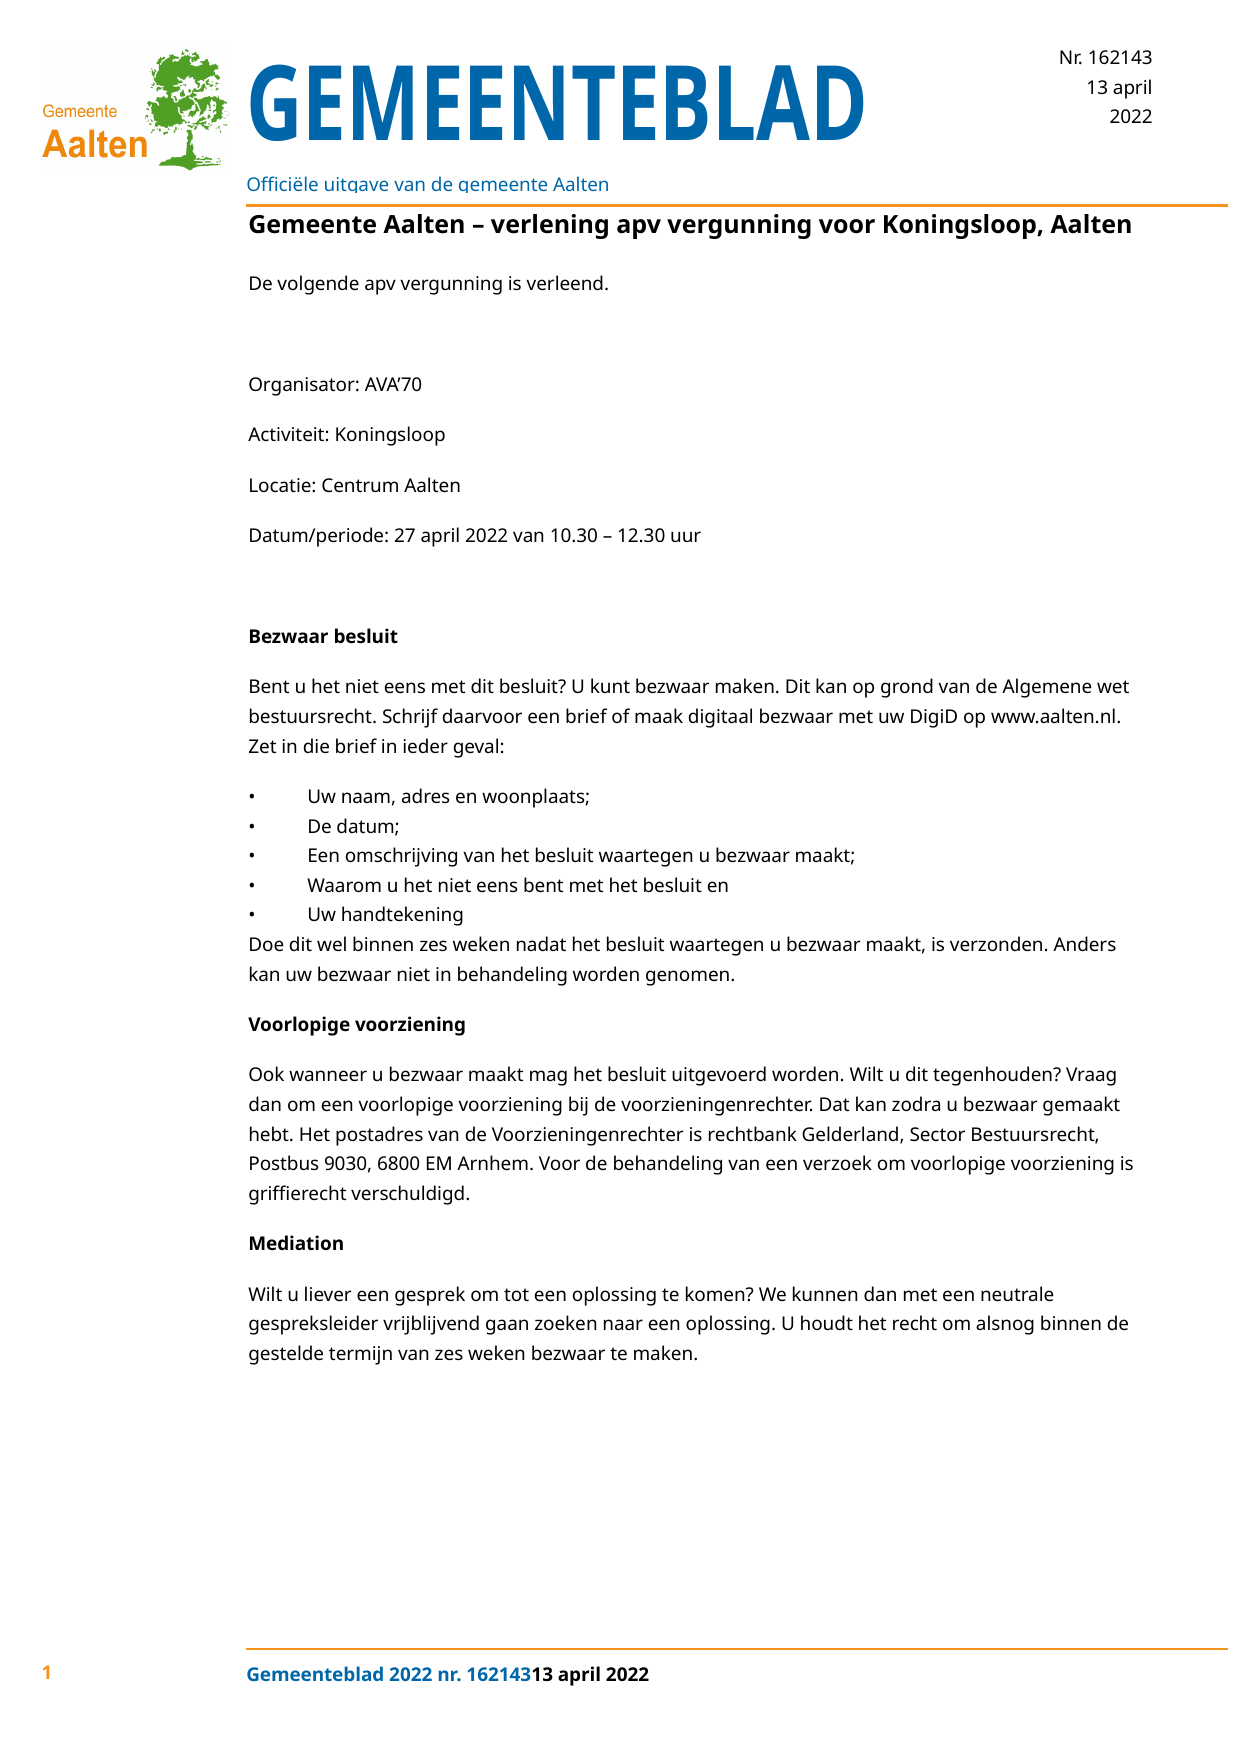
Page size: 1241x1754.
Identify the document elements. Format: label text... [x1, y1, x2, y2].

text Activiteit: Koningsloop [248, 422, 1152, 447]
text Voorlopige voorziening [248, 1011, 1152, 1037]
list Uw handtekening [248, 902, 1152, 927]
text Mediation [248, 1230, 1152, 1256]
text Locatie: Centrum Aalten [248, 472, 1152, 498]
text De volgende apv vergunning is verleend. [248, 270, 1152, 296]
text Wilt u liever een gesprek om tot een oplossing te komen? We kunnen dan met een neutrale gespreksleider vrijblijvend gaan zoeken naar een oplossing. U houdt het recht om alsnog binnen de gestelde termijn van zes weken bezwaar te maken. [248, 1281, 1152, 1366]
list De datum; [248, 813, 1152, 838]
list Waarom u het niet eens bent met het besluit en [248, 872, 1152, 898]
list Een omschrijving van het besluit waartegen u bezwaar maakt; [248, 842, 1152, 868]
picture [41, 47, 231, 172]
text Organisator: AVA’70 [248, 371, 1152, 397]
text Bent u het niet eens met dit besluit? U kunt bezwaar maken. Dit kan op grond van de Algemene wet bestuursrecht. Schrijf daarvoor een brief of maak digitaal bezwaar met uw DigiD op www.aalten.nl. Zet in die brief in ieder geval: [248, 674, 1152, 758]
text Gemeente Aalten – verlening apv vergunning voor Koningsloop, Aalten [248, 207, 1152, 241]
text Ook wanneer u bezwaar maakt mag het besluit uitgevoerd worden. Wilt u dit tegenhouden? Vraag dan om een voorlopige voorziening bij de voorzieningenrechter. Dat kan zodra u bezwaar gemaakt hebt. Het postadres van de Voorzieningenrechter is rechtbank Gelderland, Sector Bestuursrecht, Postbus 9030, 6800 EM Arnhem. Voor de behandeling van een verzoek om voorlopige voorziening is griffierecht verschuldigd. [248, 1062, 1152, 1206]
text Doe dit wel binnen zes weken nadat het besluit waartegen u bezwaar maakt, is verzonden. Anders kan uw bezwaar niet in behandeling worden genomen. [248, 931, 1152, 986]
list Uw naam, adres en woonplaats; [248, 783, 1152, 809]
text Datum/periode: 27 april 2022 van 10.30 – 12.30 uur [248, 522, 1152, 548]
text Bezwaar besluit [248, 623, 1152, 649]
